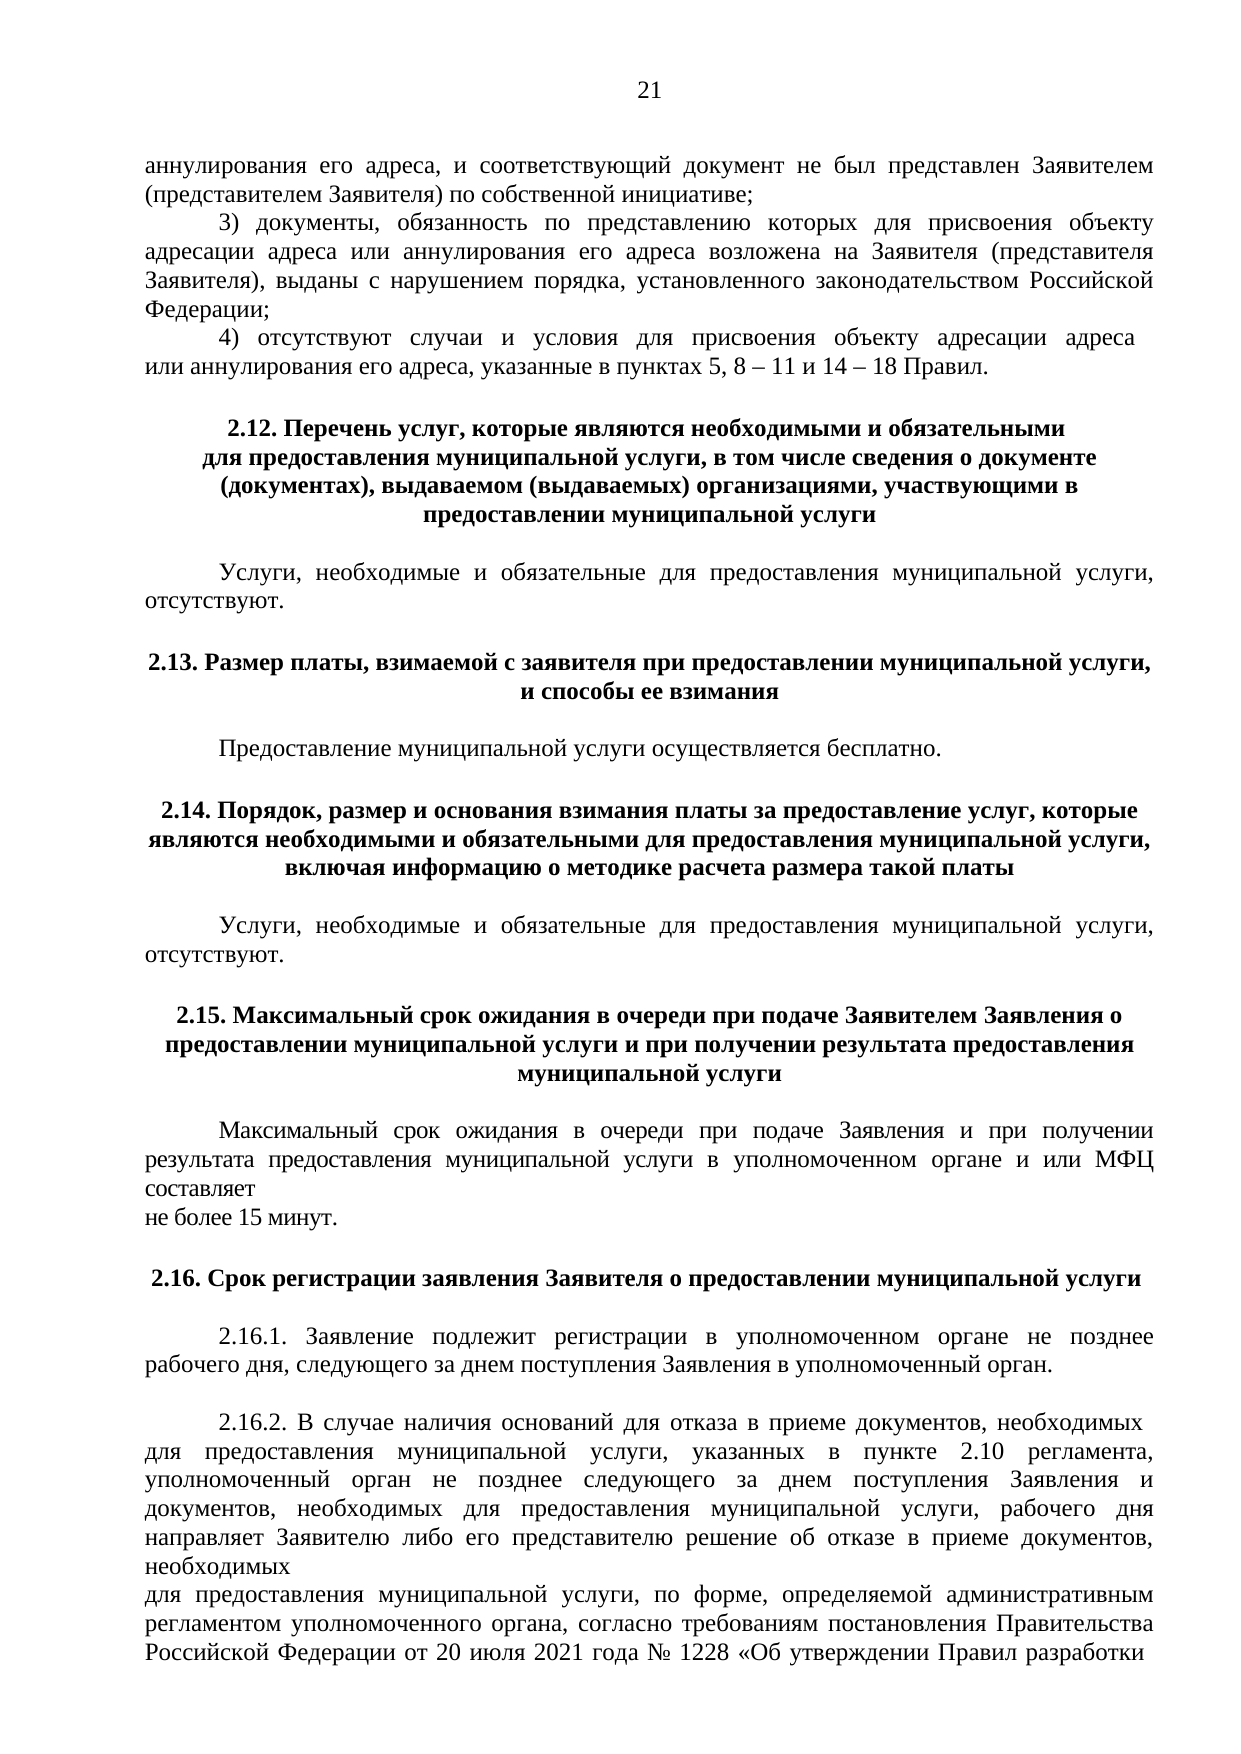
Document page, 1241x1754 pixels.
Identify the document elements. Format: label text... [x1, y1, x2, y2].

text Предоставление муниципальной услуги осуществляется бесплатно. [144, 733, 1154, 762]
subtitle 2.13. Размер платы, взимаемой с заявителя при предоставлении муниципальной услуги, и способы ее взимания [144, 647, 1154, 704]
subtitle 2.12. Перечень услуг, которые являются необходимыми и обязательными для предоставления муниципальной услуги, в том числе сведения о документе (документах), выдаваемом (выдаваемых) организациями, участвующими в предоставлении муниципальной услуги [144, 413, 1154, 528]
text 2.16.2. В случае наличия оснований для отказа в приеме документов, необходимых для предоставления муниципальной услуги, указанных в пункте 2.10 регламента, уполномоченный орган не позднее следующего за днем поступления Заявления и документов, необходимых для предоставления муниципальной услуги, рабочего дня направляет Заявителю либо его представителю решение об отказе в приеме документов, необходимых для предоставления муниципальной услуги, по форме, определяемой административным регламентом уполномоченного органа, согласно требованиям постановления Правительства Российской Федерации от 20 июля 2021 года № 1228 «Об утверждении Правил разработки [144, 1407, 1154, 1666]
subtitle 2.16. Срок регистрации заявления Заявителя о предоставлении муниципальной услуги [144, 1263, 1154, 1292]
text аннулирования его адреса, и соответствующий документ не был представлен Заявителем (представителем Заявителя) по собственной инициативе; [144, 150, 1154, 207]
text 3) документы, обязанность по представлению которых для присвоения объекту адресации адреса или аннулирования его адреса возложена на Заявителя (представителя Заявителя), выданы с нарушением порядка, установленного законодательством Российской Федерации; [144, 207, 1154, 322]
text 4) отсутствуют случаи и условия для присвоения объекту адресации адреса или аннулирования его адреса, указанные в пунктах 5, 8 – 11 и 14 – 18 Правил. [144, 322, 1154, 380]
text Услуги, необходимые и обязательные для предоставления муниципальной услуги, отсутствуют. [144, 557, 1154, 614]
text Услуги, необходимые и обязательные для предоставления муниципальной услуги, отсутствуют. [144, 910, 1154, 967]
subtitle 2.15. Максимальный срок ожидания в очереди при подаче Заявителем Заявления о предоставлении муниципальной услуги и при получении результата предоставления муниципальной услуги [144, 1000, 1154, 1087]
text 2.16.1. Заявление подлежит регистрации в уполномоченном органе не позднее рабочего дня, следующего за днем поступления Заявления в уполномоченный орган. [144, 1321, 1154, 1378]
text Максимальный срок ожидания в очереди при подаче Заявления и при получении результата предоставления муниципальной услуги в уполномоченном органе и или МФЦ составляет не более 15 минут. [144, 1115, 1154, 1230]
subtitle 2.14. Порядок, размер и основания взимания платы за предоставление услуг, которые являются необходимыми и обязательными для предоставления муниципальной услуги, включая информацию о методике расчета размера такой платы [144, 795, 1154, 881]
